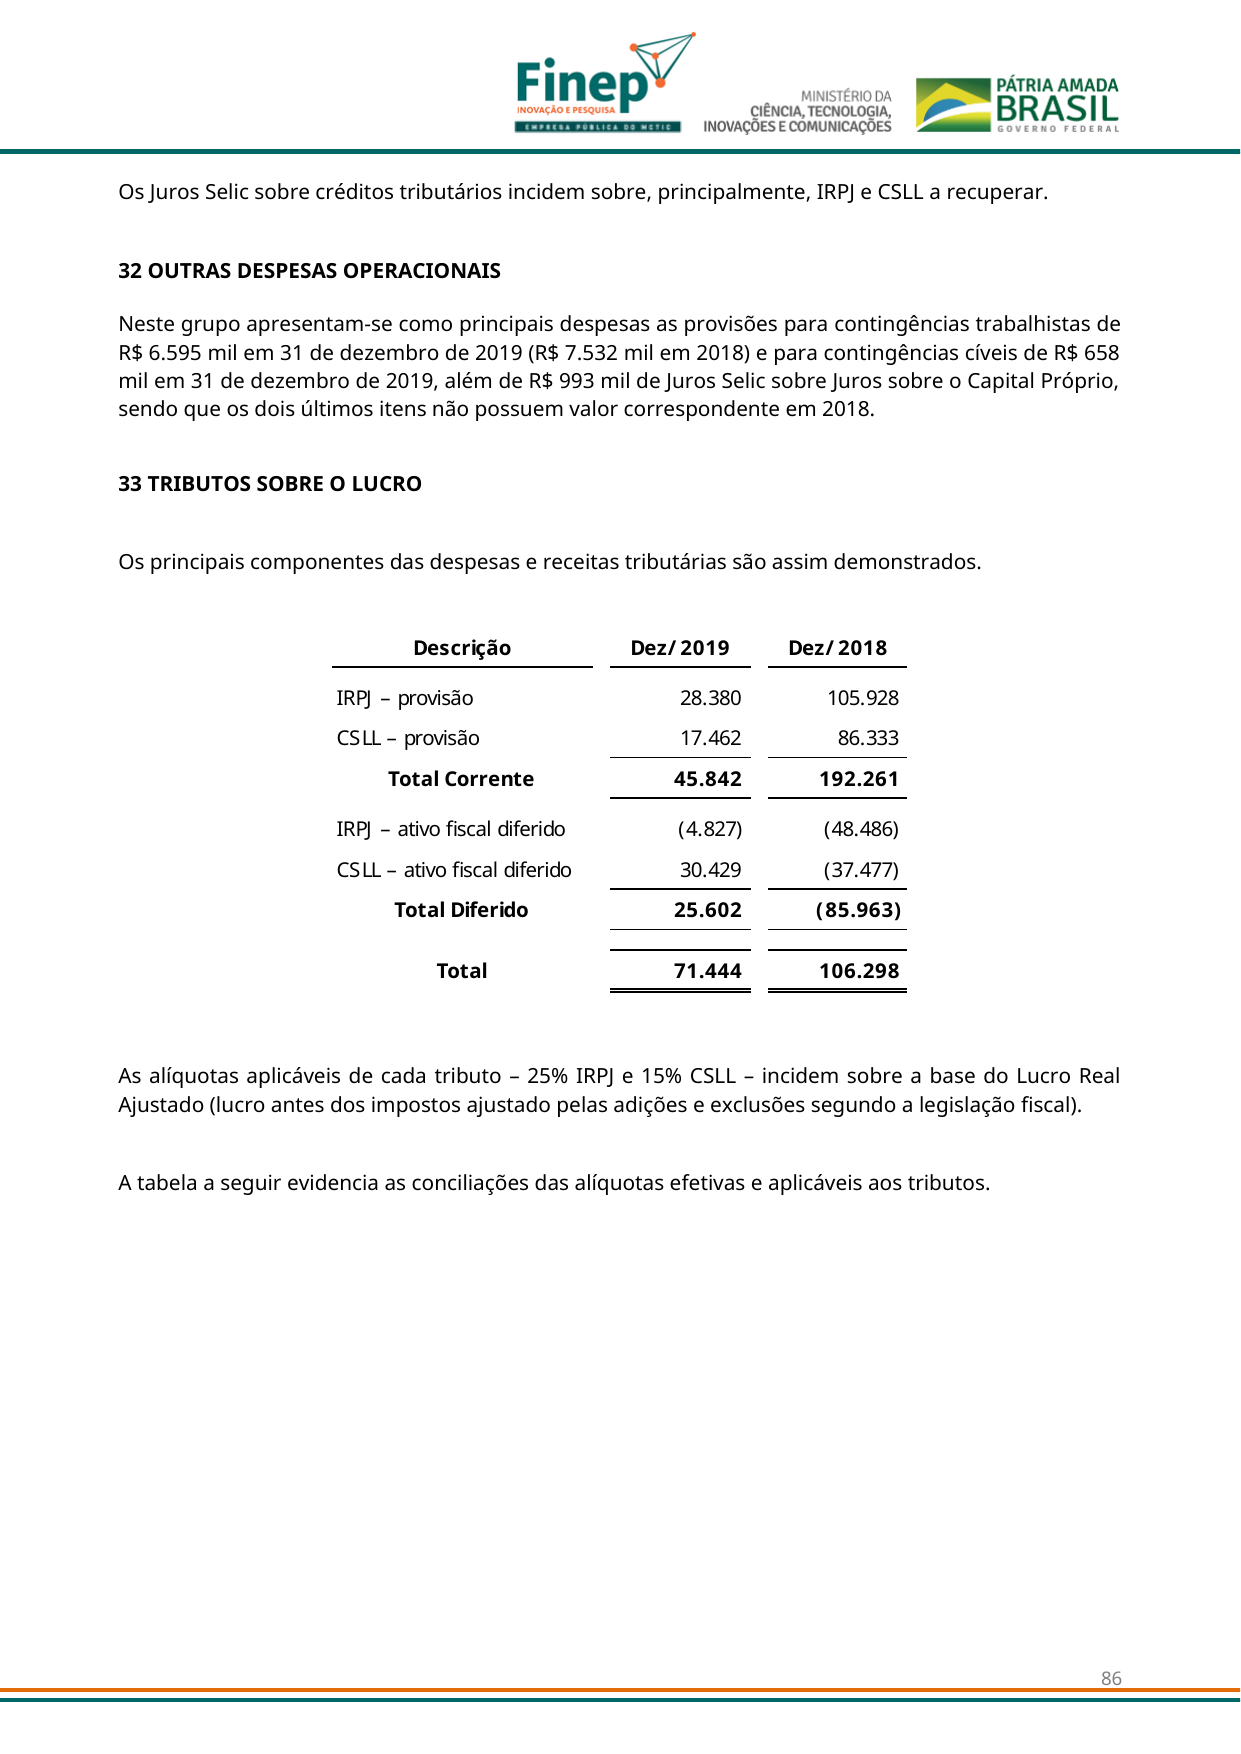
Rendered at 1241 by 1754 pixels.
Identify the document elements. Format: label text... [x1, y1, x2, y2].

text Os Juros Selic sobre créditos tributários incidem sobre, principalmente, IRPJ e CSLL a recuperar. [118, 177, 1122, 206]
text Os principais componentes das despesas e receitas tributárias são assim demonstrados. [118, 547, 1122, 576]
text Neste grupo apresentam-se como principais despesas as provisões para contingências trabalhistas de R$ 6.595 mil em 31 de dezembro de 2019 (R$ 7.532 mil em 2018) e para contingências cíveis de R$ 658 mil em 31 de dezembro de 2019, além de R$ 993 mil de Juros Selic sobre Juros sobre o Capital Próprio, sendo que os dois últimos itens não possuem valor correspondente em 2018. [118, 309, 1122, 423]
text A tabela a seguir evidencia as conciliações das alíquotas efetivas e aplicáveis aos tributos. [118, 1168, 1122, 1197]
text As alíquotas aplicáveis de cada tributo – 25% IRPJ e 15% CSLL – incidem sobre a base do Lucro Real Ajustado (lucro antes dos impostos ajustado pelas adições e exclusões segundo a legislação fiscal). [118, 1062, 1122, 1118]
subtitle 32 OUTRAS DESPESAS OPERACIONAIS [118, 256, 1122, 284]
subtitle 33 TRIBUTOS SOBRE O LUCRO [118, 469, 1122, 497]
picture [509, 14, 1122, 149]
